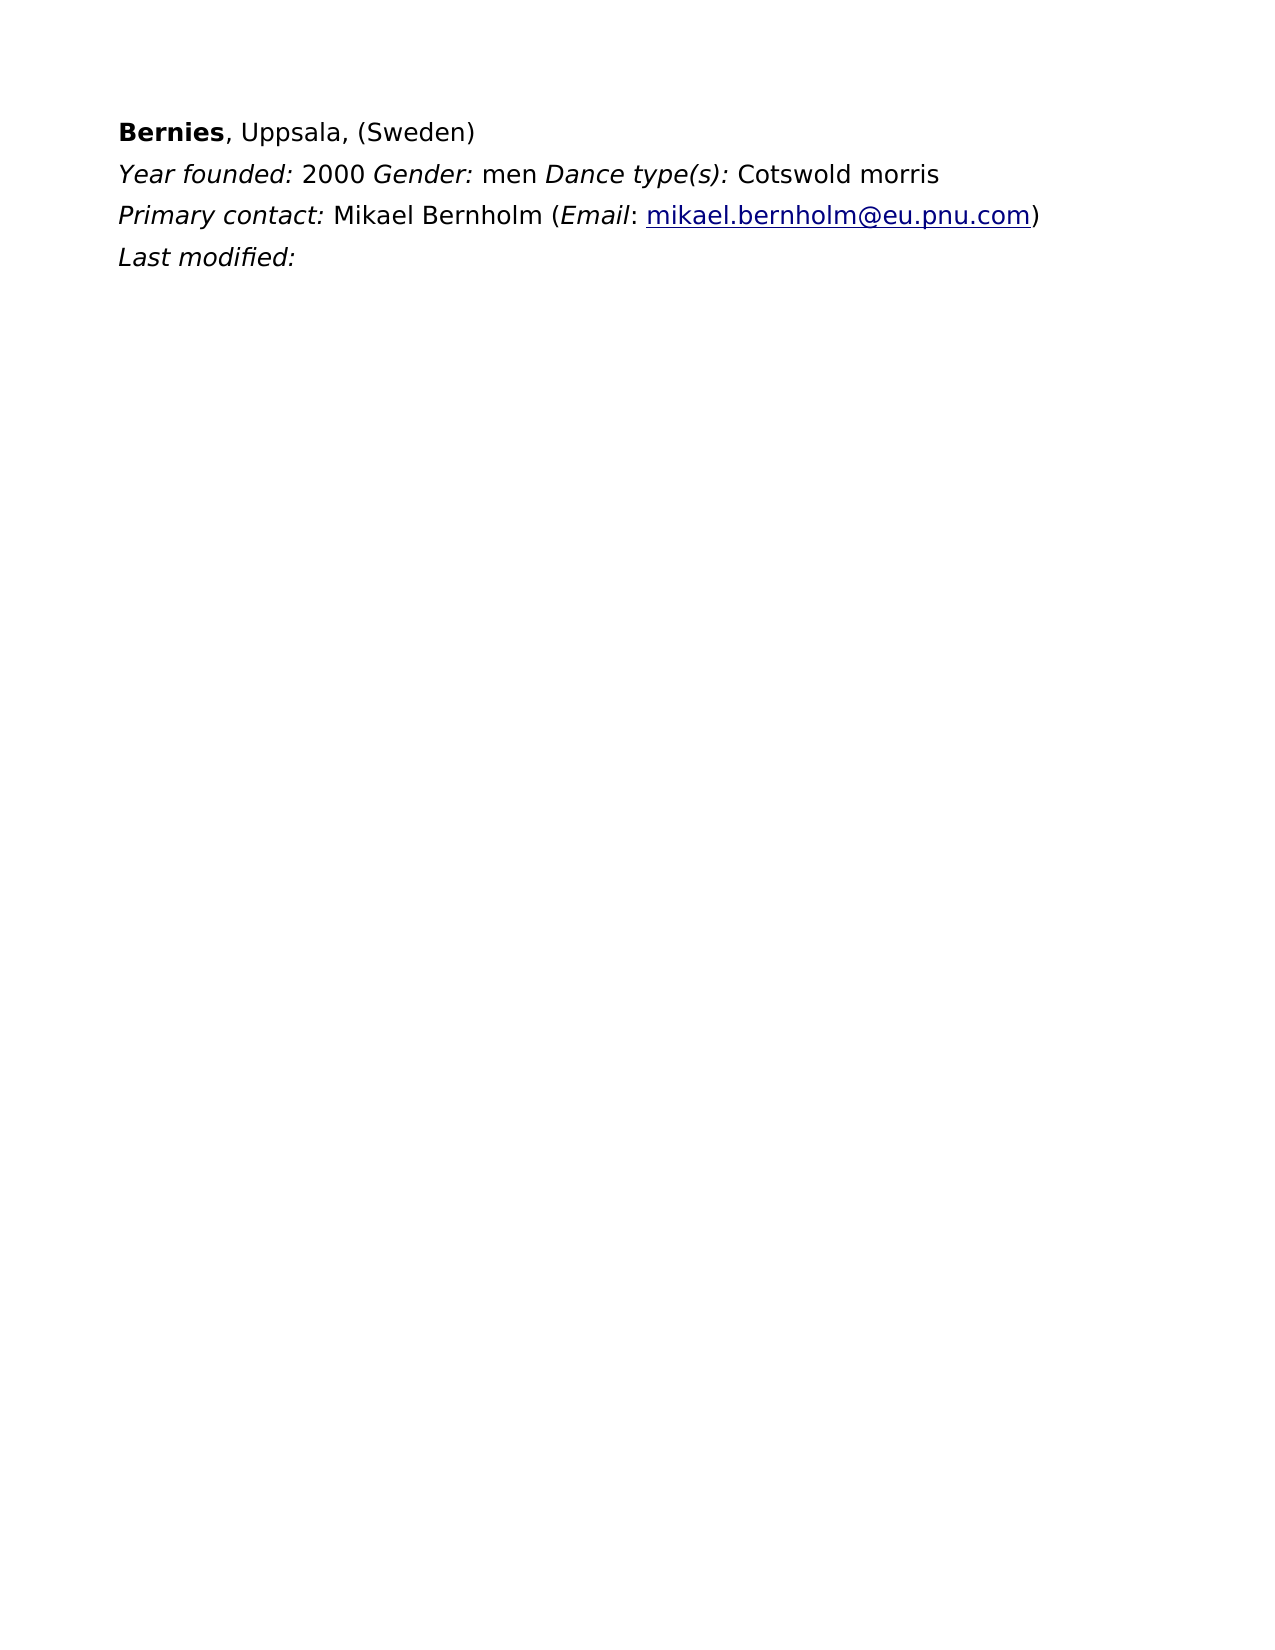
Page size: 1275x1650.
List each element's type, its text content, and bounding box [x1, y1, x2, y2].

text Last modified: [118, 243, 1157, 272]
text Bernies, Uppsala, (Sweden) [118, 118, 1157, 147]
text Primary contact: Mikael Bernholm (Email: mikael.bernholm@eu.pnu.com) [118, 201, 1157, 231]
text Year founded: 2000 Gender: men Dance type(s): Cotswold morris [118, 160, 1157, 189]
